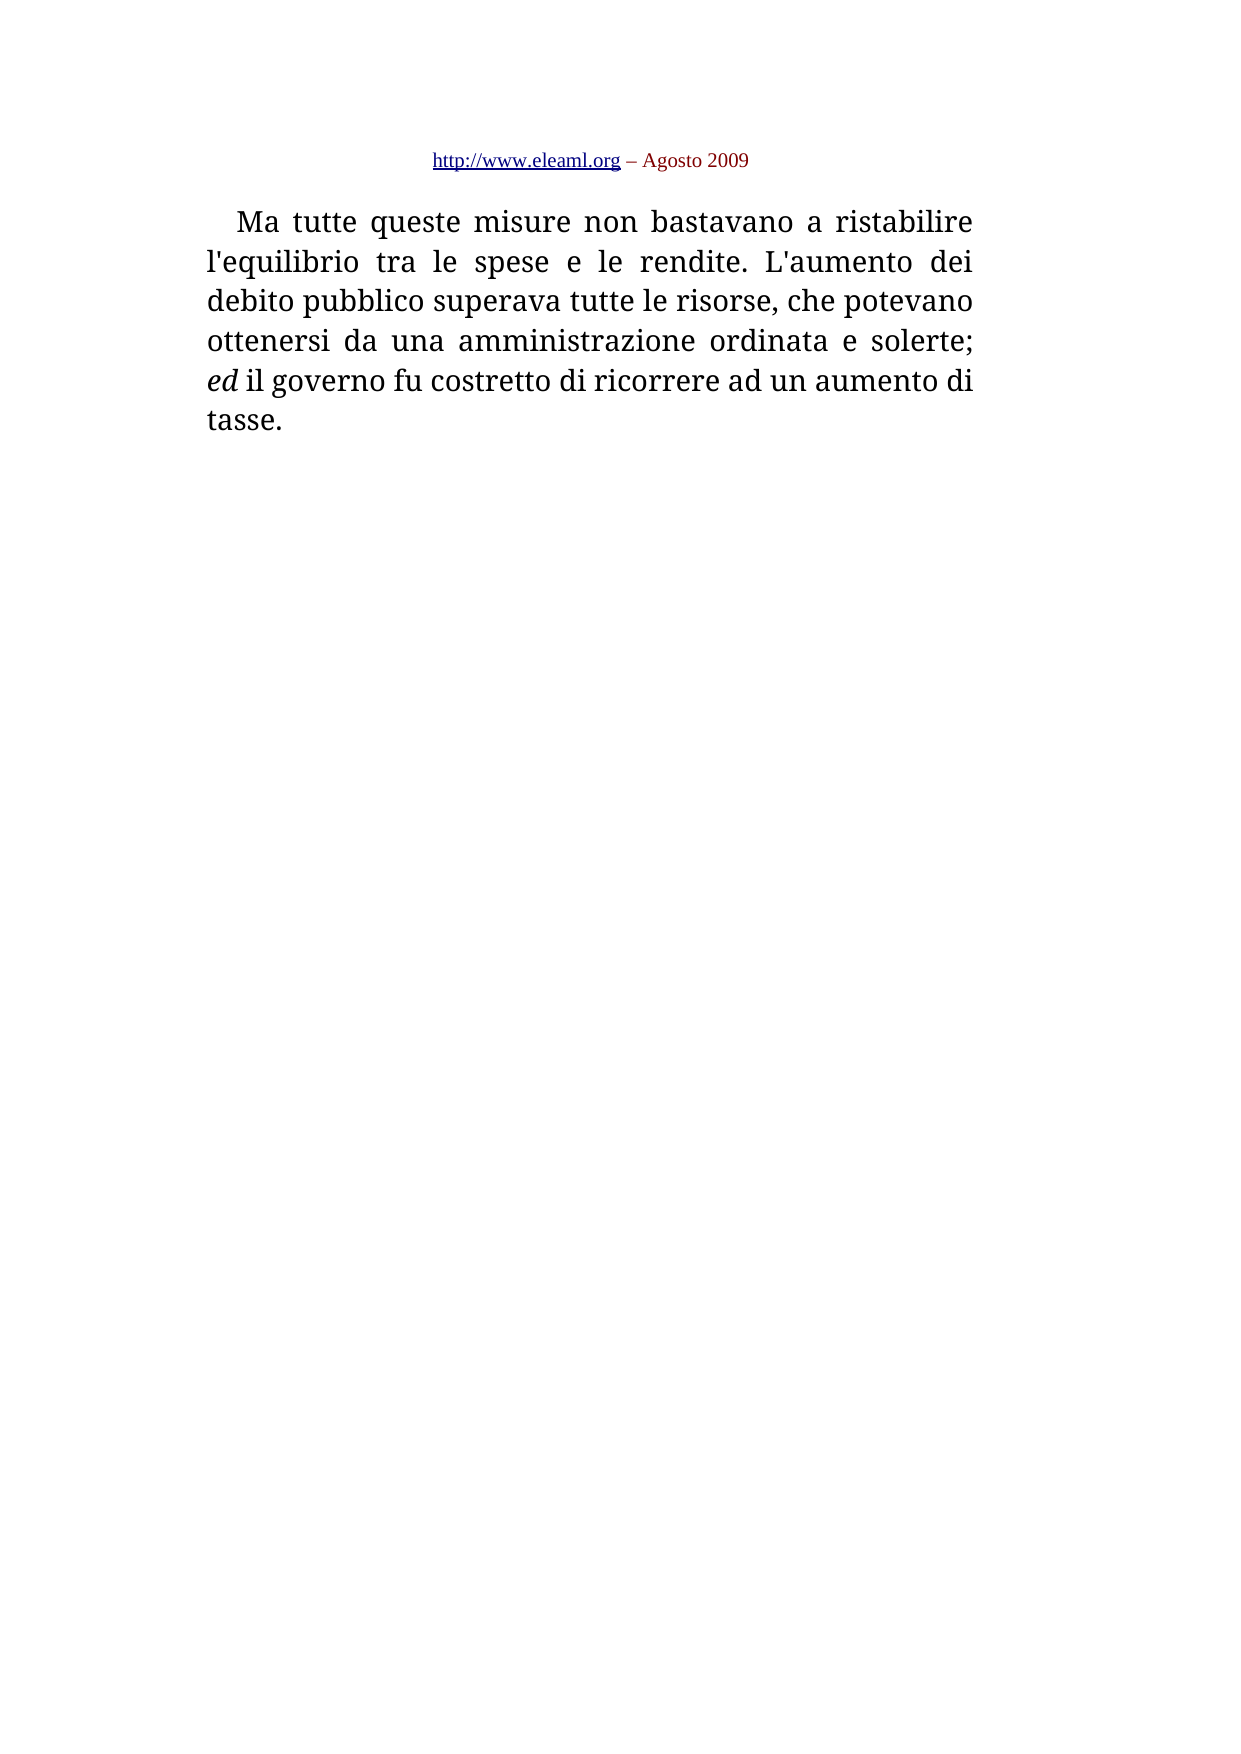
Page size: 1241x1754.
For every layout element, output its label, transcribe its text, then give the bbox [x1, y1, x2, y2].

text Ma tutte queste misure non bastavano a ristabilire l'equilibrio tra le spese e le rendite. L'aumento dei debito pubblico superava tutte le risorse, che potevano ottenersi da una amministrazione ordinata e solerte; ed il governo fu costretto di ricorrere ad un aumento di tasse. [207, 201, 974, 439]
